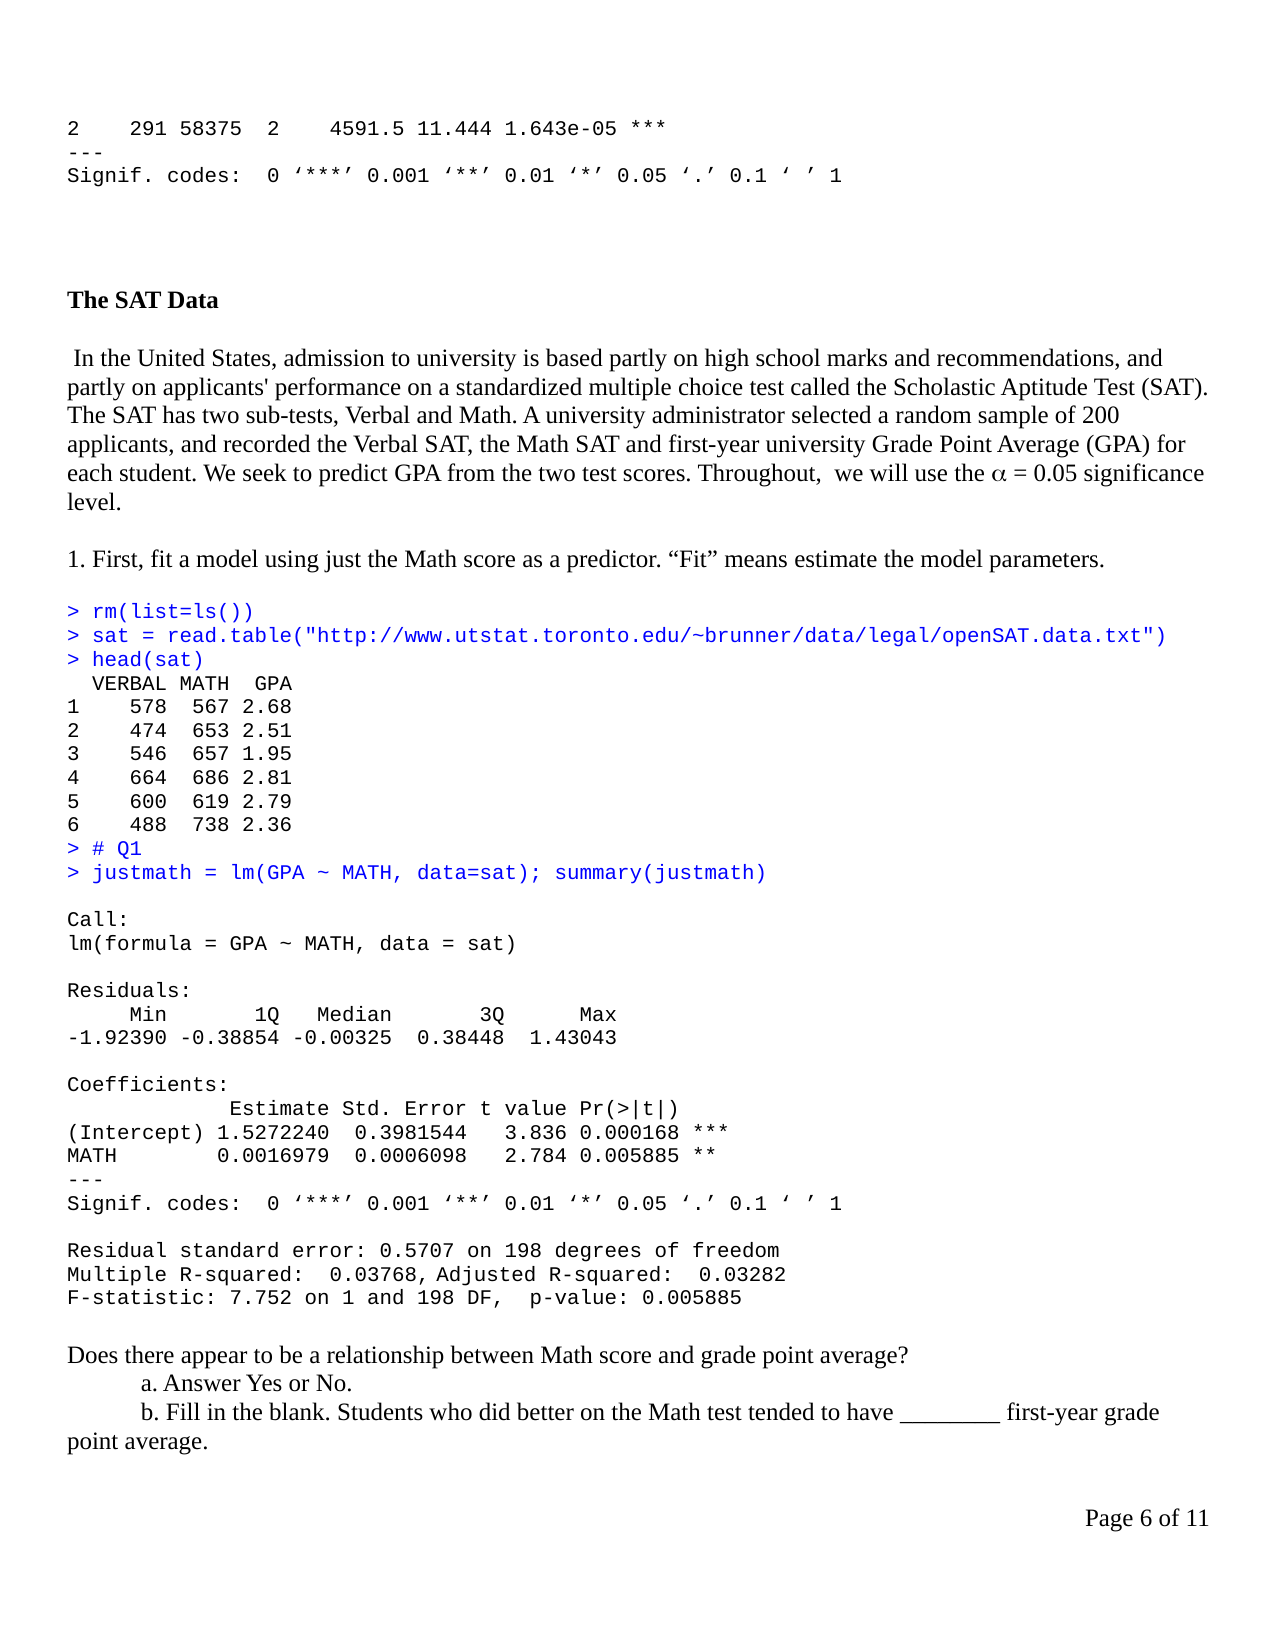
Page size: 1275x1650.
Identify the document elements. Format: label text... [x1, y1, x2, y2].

text > justmath = lm(GPA ~ MATH, data=sat); summary(justmath) [67, 862, 1213, 885]
text Does there appear to be a relationship between Math score and grade point average? [67, 1340, 1213, 1368]
text The SAT Data [67, 285, 1213, 314]
text 1. First, fit a model using just the Math score as a predictor. “Fit” means estimate the model parameters. [67, 544, 1213, 573]
text b. Fill in the blank. Students who did better on the Math test tended to have ________ first-year grade point average. [67, 1397, 1213, 1455]
text --- [67, 1169, 1213, 1193]
text -1.92390 -0.38854 -0.00325 0.38448 1.43043 [67, 1027, 1213, 1051]
text 2 474 653 2.51 [67, 720, 1213, 743]
text 6 488 738 2.36 [67, 814, 1213, 838]
text Signif. codes: 0 ‘***’ 0.001 ‘**’ 0.01 ‘*’ 0.05 ‘.’ 0.1 ‘ ’ 1 [67, 1193, 1213, 1216]
text 2 291 58375 2 4591.5 11.444 1.643e-05 *** [67, 118, 1213, 142]
text F-statistic: 7.752 on 1 and 198 DF, p-value: 0.005885 [67, 1287, 1213, 1311]
text VERBAL MATH GPA [67, 672, 1213, 696]
text Coefficients: [67, 1074, 1213, 1098]
text Multiple R-squared: 0.03768, Adjusted R-squared: 0.03282 [67, 1264, 1213, 1287]
text (Intercept) 1.5272240 0.3981544 3.836 0.000168 *** [67, 1122, 1213, 1145]
text Call: [67, 909, 1213, 933]
text a. Answer Yes or No. [67, 1368, 1213, 1397]
text Min 1Q Median 3Q Max [67, 1003, 1213, 1027]
text 3 546 657 1.95 [67, 743, 1213, 767]
text Signif. codes: 0 ‘***’ 0.001 ‘**’ 0.01 ‘*’ 0.05 ‘.’ 0.1 ‘ ’ 1 [67, 165, 1213, 189]
text Estimate Std. Error t value Pr(>|t|) [67, 1098, 1213, 1122]
text Residual standard error: 0.5707 on 198 degrees of freedom [67, 1240, 1213, 1264]
text --- [67, 142, 1213, 165]
text Residuals: [67, 980, 1213, 1003]
text 5 600 619 2.79 [67, 791, 1213, 814]
text MATH 0.0016979 0.0006098 2.784 0.005885 ** [67, 1145, 1213, 1169]
text > # Q1 [67, 838, 1213, 862]
text > rm(list=ls()) [67, 602, 1213, 625]
text lm(formula = GPA ~ MATH, data = sat) [67, 933, 1213, 956]
text > sat = read.table("http://www.utstat.toronto.edu/~brunner/data/legal/openSAT.data.txt") [67, 625, 1213, 649]
text > head(sat) [67, 649, 1213, 672]
text In the United States, admission to university is based partly on high school marks and recommendations, and partly on applicants' performance on a standardized multiple choice test called the Scholastic Aptitude Test (SAT). The SAT has two sub-tests, Verbal and Math. A university administrator selected a random sample of 200 applicants, and recorded the Verbal SAT, the Math SAT and first-year university Grade Point Average (GPA) for each student. We seek to predict GPA from the two test scores. Throughout, we will use the α = 0.05 significance level. [67, 343, 1213, 515]
text 1 578 567 2.68 [67, 696, 1213, 720]
text 4 664 686 2.81 [67, 767, 1213, 791]
